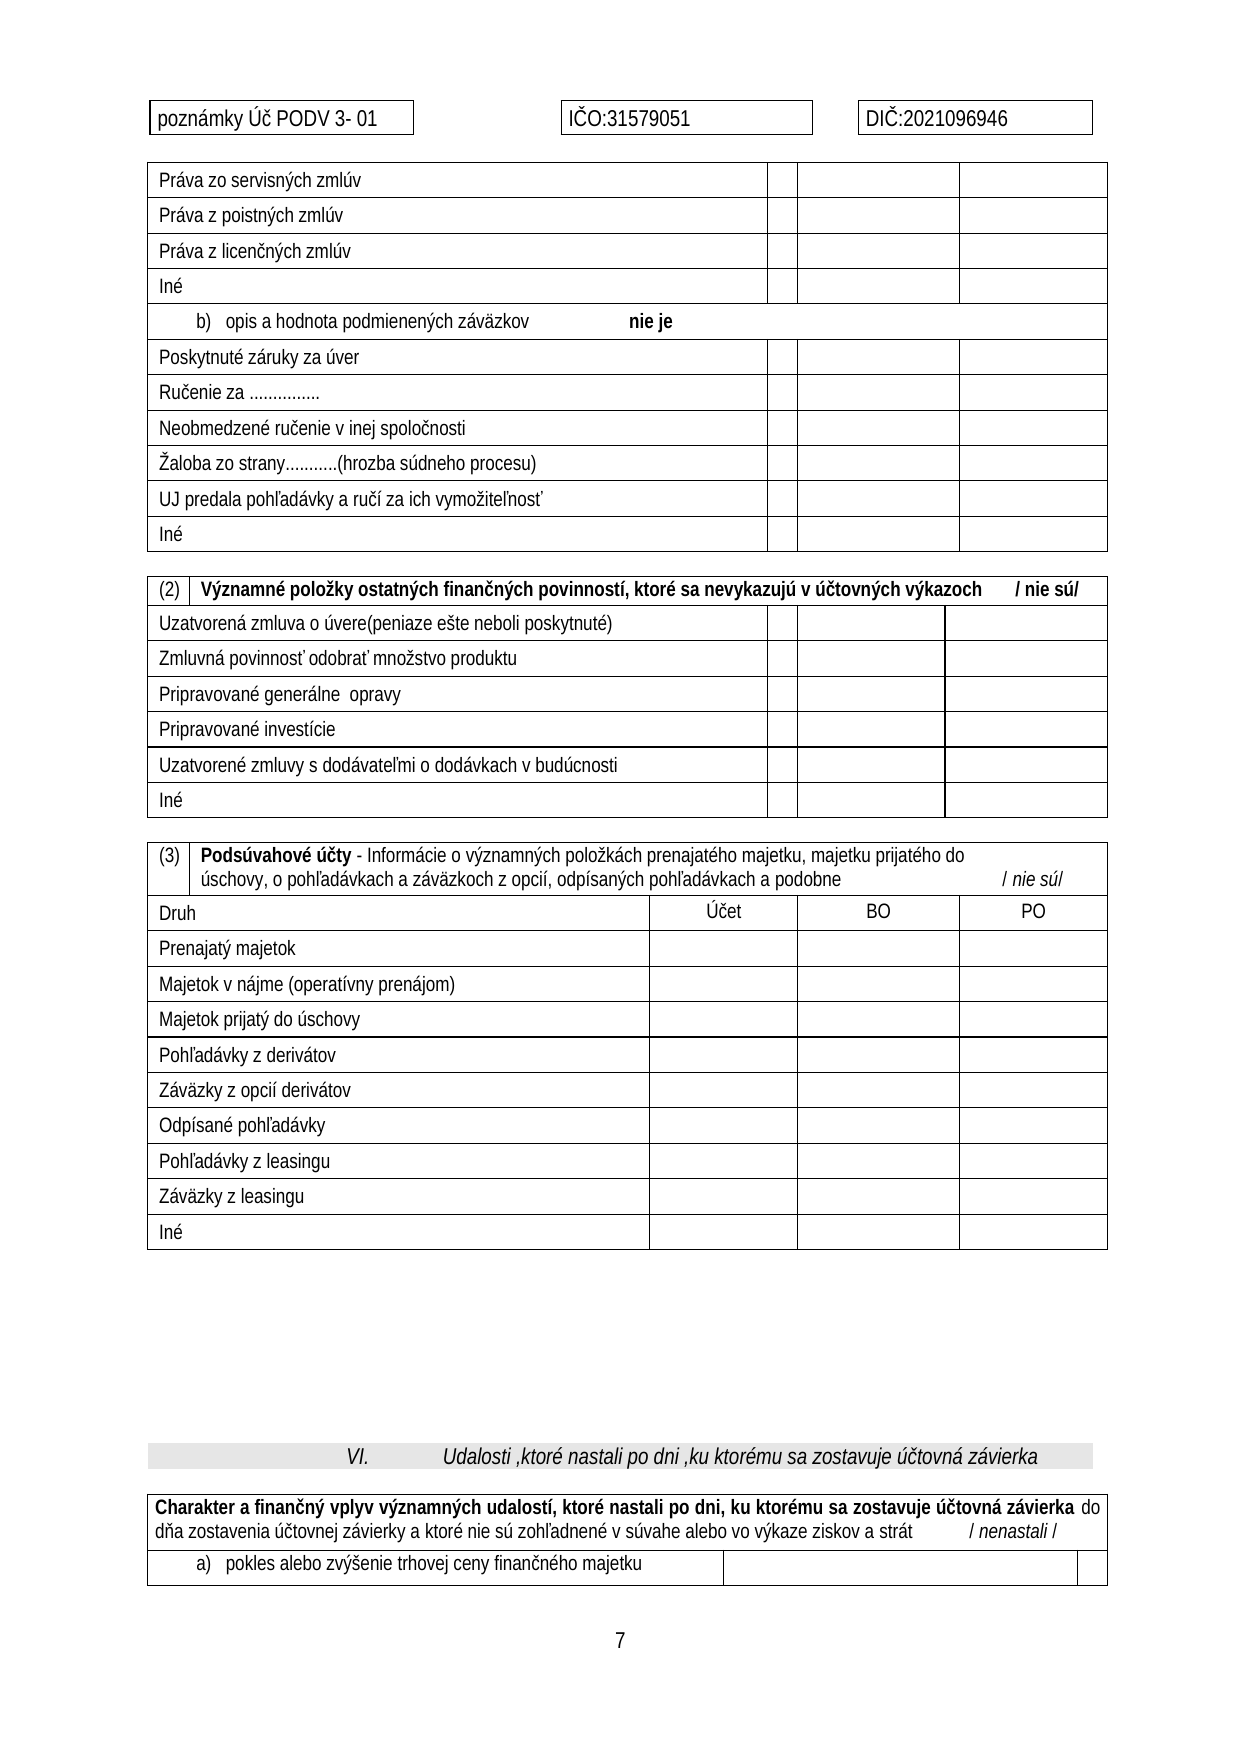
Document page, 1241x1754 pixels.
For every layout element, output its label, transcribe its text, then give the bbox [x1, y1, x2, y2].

table_cell Účet [650, 896, 797, 930]
table_cell [650, 1108, 797, 1143]
table_cell [768, 340, 797, 374]
table_cell [960, 1179, 1107, 1213]
table_header [148, 843, 189, 895]
table_cell [798, 748, 944, 782]
table_cell [650, 1144, 797, 1178]
table_cell [946, 606, 1107, 640]
table_cell [798, 606, 944, 640]
table_cell [650, 1179, 797, 1213]
table_cell BO [798, 896, 959, 930]
table_cell [960, 411, 1107, 445]
table_cell [768, 481, 797, 516]
table_cell Žaloba zo strany...........(hrozba súdneho procesu) [148, 446, 767, 480]
table_cell [798, 1073, 959, 1107]
table_cell Práva z licenčných zmlúv [148, 234, 767, 268]
table_cell [768, 234, 797, 268]
table_cell [798, 1038, 959, 1072]
table_cell [768, 198, 797, 232]
table_cell [798, 375, 959, 409]
table_cell Záväzky z opcií derivátov [148, 1073, 649, 1107]
table_cell [798, 234, 959, 268]
table_cell [946, 677, 1107, 711]
table_cell [798, 517, 959, 551]
table_cell [946, 783, 1107, 817]
table_cell Pohľadávky z leasingu [148, 1144, 649, 1178]
table_cell Iné [148, 269, 767, 303]
table_cell [946, 748, 1107, 782]
table_cell [650, 1002, 797, 1036]
table_cell [798, 340, 959, 374]
table_cell [768, 446, 797, 480]
table_cell Záväzky z leasingu [148, 1179, 649, 1213]
table_cell PO [960, 896, 1107, 930]
table_cell [798, 1144, 959, 1178]
table_cell [724, 1551, 1077, 1585]
table_cell [768, 606, 797, 640]
table_cell Majetok prijatý do úschovy [148, 1002, 649, 1036]
table_header Podsúvahové účty - Informácie o významných položkách prenajatého majetku, majetku prijatého do úschovy, o pohľadávkach a záväzkoch z opcií, odpísaných pohľadávkach a podobne / nie sú/ [190, 843, 1107, 895]
table_cell Uzatvorené zmluvy s dodávateľmi o dodávkach v budúcnosti [148, 748, 767, 782]
list Udalosti ,ktoré nastali po dni ,ku ktorému sa zostavuje účtovná závierka [148, 1443, 1093, 1469]
table_cell [798, 1002, 959, 1036]
table_cell [960, 1215, 1107, 1249]
table_cell [768, 748, 797, 782]
table_cell [798, 967, 959, 1001]
table_cell [960, 967, 1107, 1001]
table_cell Pripravované generálne opravy [148, 677, 767, 711]
table_cell [768, 641, 797, 676]
table_cell [798, 411, 959, 445]
table_cell [798, 1179, 959, 1213]
table_cell Práva z poistných zmlúv [148, 198, 767, 232]
table_cell [798, 783, 944, 817]
table_header [148, 577, 189, 605]
table_cell Iné [148, 783, 767, 817]
table_cell [798, 481, 959, 516]
table_cell Práva zo servisných zmlúv [148, 163, 767, 197]
table_cell [798, 1215, 959, 1249]
table_header Charakter a finančný vplyv významných udalostí, ktoré nastali po dni, ku ktorému sa zostavuje účtovná závierka do dňa zostavenia účtovnej závierky a ktoré nie sú zohľadnené v súvahe alebo vo výkaze ziskov a strát / nenastali / [148, 1495, 1107, 1549]
table_cell [768, 411, 797, 445]
table_cell [798, 269, 959, 303]
table_cell [960, 269, 1107, 303]
table_cell [960, 198, 1107, 232]
table_cell [650, 967, 797, 1001]
table_cell [960, 234, 1107, 268]
table_cell [768, 163, 797, 197]
table_cell [768, 517, 797, 551]
table_cell [960, 517, 1107, 551]
table_cell [650, 1215, 797, 1249]
table_cell [798, 641, 944, 676]
table_cell Pohľadávky z derivátov [148, 1038, 649, 1072]
table_cell [650, 1038, 797, 1072]
table_cell Odpísané pohľadávky [148, 1108, 649, 1143]
table_cell [960, 481, 1107, 516]
table_header Významné položky ostatných finančných povinností, ktoré sa nevykazujú v účtovných výkazoch / nie sú/ [190, 577, 1107, 605]
table_cell Majetok v nájme (operatívny prenájom) [148, 967, 649, 1001]
table_cell Neobmedzené ručenie v inej spoločnosti [148, 411, 767, 445]
table_cell [960, 1144, 1107, 1178]
table_cell [960, 340, 1107, 374]
table_cell [798, 163, 959, 197]
table_cell [768, 677, 797, 711]
table_cell [960, 446, 1107, 480]
table_cell [798, 712, 944, 746]
table_cell [960, 1108, 1107, 1143]
table_cell Druh [148, 896, 649, 930]
table_cell Iné [148, 1215, 649, 1249]
table_cell opis a hodnota podmienených záväzkov nie je [148, 304, 1107, 339]
table_cell [798, 677, 944, 711]
table_cell Uzatvorená zmluva o úvere(peniaze ešte neboli poskytnuté) [148, 606, 767, 640]
table_cell [960, 1038, 1107, 1072]
table_cell Iné [148, 517, 767, 551]
table_cell UJ predala pohľadávky a ručí za ich vymožiteľnosť [148, 481, 767, 516]
table_cell [768, 375, 797, 409]
table_cell [798, 446, 959, 480]
table_cell [960, 1002, 1107, 1036]
table_cell Prenajatý majetok [148, 931, 649, 966]
table_cell [798, 931, 959, 966]
table_cell [650, 1073, 797, 1107]
table_cell [768, 712, 797, 746]
table_cell [960, 163, 1107, 197]
table_cell [798, 198, 959, 232]
table_cell Pripravované investície [148, 712, 767, 746]
table_cell [1078, 1551, 1107, 1585]
table_cell [650, 931, 797, 966]
table_cell [798, 1108, 959, 1143]
table_cell [946, 641, 1107, 676]
table_cell [768, 269, 797, 303]
table_cell Ručenie za ............... [148, 375, 767, 409]
table_cell [960, 375, 1107, 409]
table_cell pokles alebo zvýšenie trhovej ceny finančného majetku [148, 1551, 723, 1585]
table_cell [946, 712, 1107, 746]
table_cell [960, 931, 1107, 966]
table_cell [768, 783, 797, 817]
table_cell Poskytnuté záruky za úver [148, 340, 767, 374]
table_cell Zmluvná povinnosť odobrať množstvo produktu [148, 641, 767, 676]
table_cell [960, 1073, 1107, 1107]
